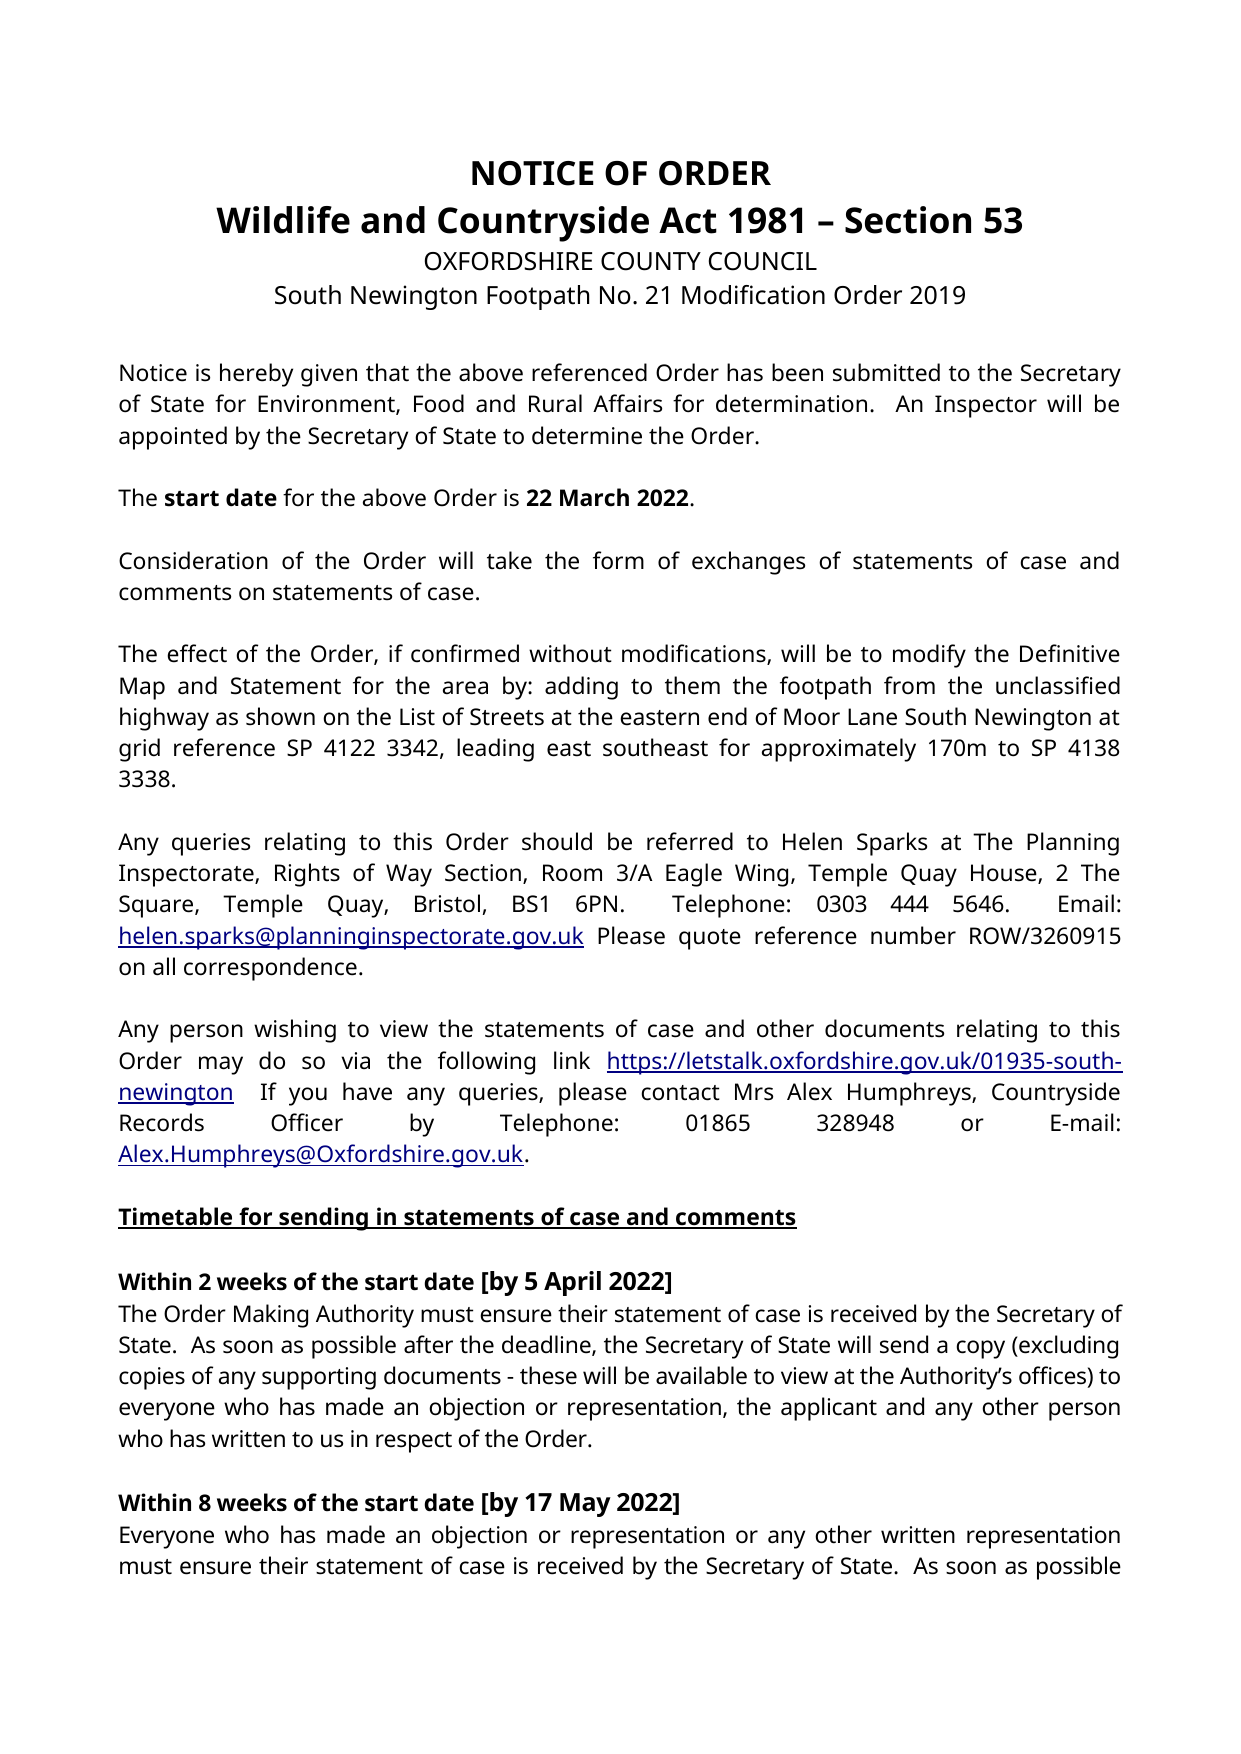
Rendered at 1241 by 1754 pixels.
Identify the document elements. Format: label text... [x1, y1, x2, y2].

text Within 8 weeks of the start date [by 17 May 2022] [118, 1485, 1122, 1519]
text The Order Making Authority must ensure their statement of case is received by the Secretary of State. As soon as possible after the deadline, the Secretary of State will send a copy (excluding copies of any supporting documents - these will be available to view at the Authority’s offices) to everyone who has made an objection or representation, the applicant and any other person who has written to us in respect of the Order. [118, 1297, 1122, 1454]
text South Newington Footpath No. 21 Modification Order 2019 [118, 278, 1122, 312]
text NOTICE OF ORDER [118, 150, 1122, 195]
text Wildlife and Countryside Act 1981 – Section 53 [118, 195, 1122, 244]
text Timetable for sending in statements of case and comments [118, 1201, 1122, 1232]
text Notice is hereby given that the above referenced Order has been submitted to the Secretary of State for Environment, Food and Rural Affairs for determination. An Inspector will be appointed by the Secretary of State to determine the Order. [118, 357, 1122, 451]
text Any person wishing to view the statements of case and other documents relating to this Order may do so via the following link https://letstalk.oxfordshire.gov.uk/01935-south-newington If you have any queries, please contact Mrs Alex Humphreys, Countryside Records Officer by Telephone: 01865 328948 or E-mail: Alex.Humphreys@Oxfordshire.gov.uk. [118, 1013, 1122, 1170]
text Within 2 weeks of the start date [by 5 April 2022] [118, 1263, 1122, 1297]
text Consideration of the Order will take the form of exchanges of statements of case and comments on statements of case. [118, 545, 1122, 607]
text Any queries relating to this Order should be referred to Helen Sparks at The Planning Inspectorate, Rights of Way Section, Room 3/A Eagle Wing, Temple Quay House, 2 The Square, Temple Quay, Bristol, BS1 6PN. Telephone: 0303 444 5646. Email: helen.sparks@planninginspectorate.gov.uk Please quote reference number ROW/3260915 on all correspondence. [118, 826, 1122, 982]
text OXFORDSHIRE COUNTY COUNCIL [118, 244, 1122, 278]
text Everyone who has made an objection or representation or any other written representation must ensure their statement of case is received by the Secretary of State. As soon as possible [118, 1519, 1122, 1582]
text The effect of the Order, if confirmed without modifications, will be to modify the Definitive Map and Statement for the area by: adding to them the footpath from the unclassified highway as shown on the List of Streets at the eastern end of Moor Lane South Newington at grid reference SP 4122 3342, leading east southeast for approximately 170m to SP 4138 3338. [118, 638, 1122, 795]
text The start date for the above Order is 22 March 2022. [118, 482, 1122, 513]
